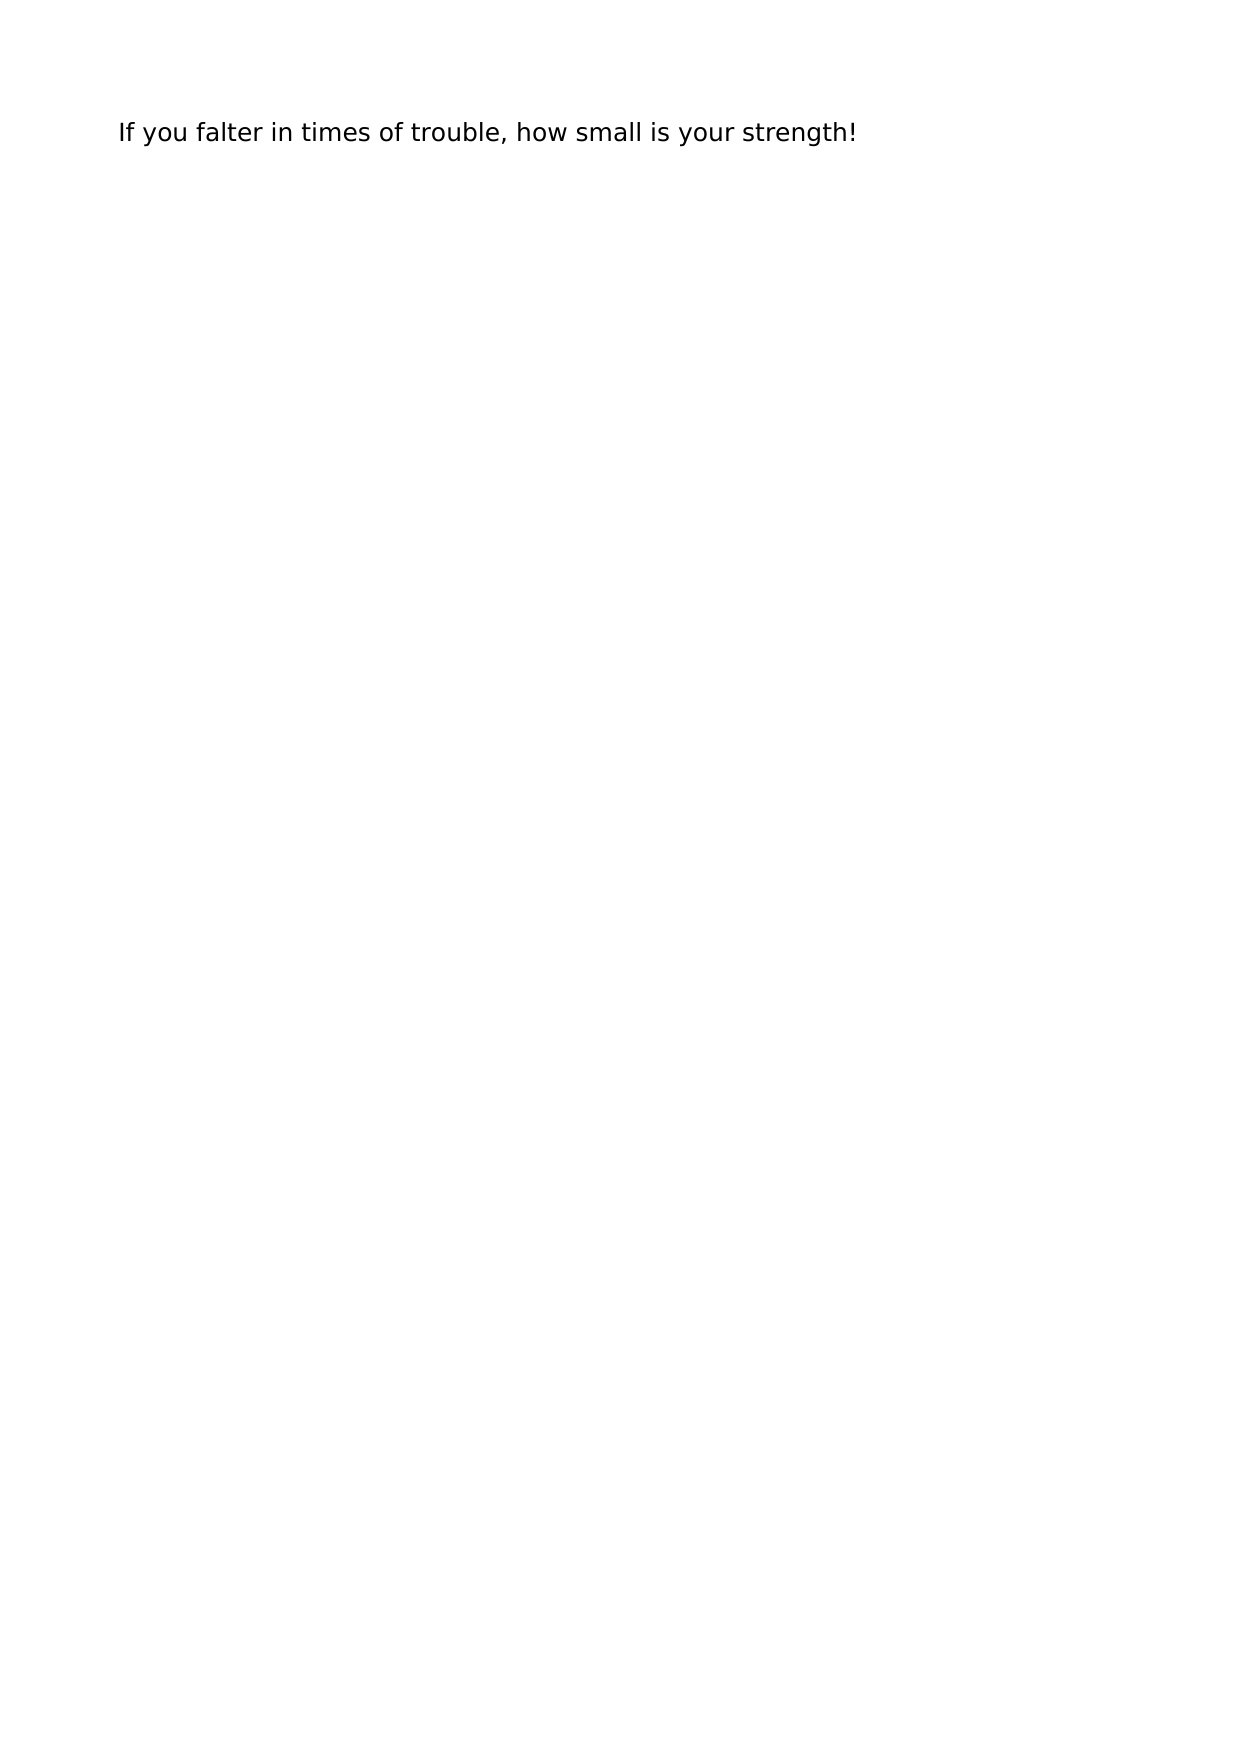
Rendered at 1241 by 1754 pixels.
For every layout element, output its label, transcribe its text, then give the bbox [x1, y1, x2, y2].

text If you falter in times of trouble, how small is your strength! [118, 118, 1122, 147]
